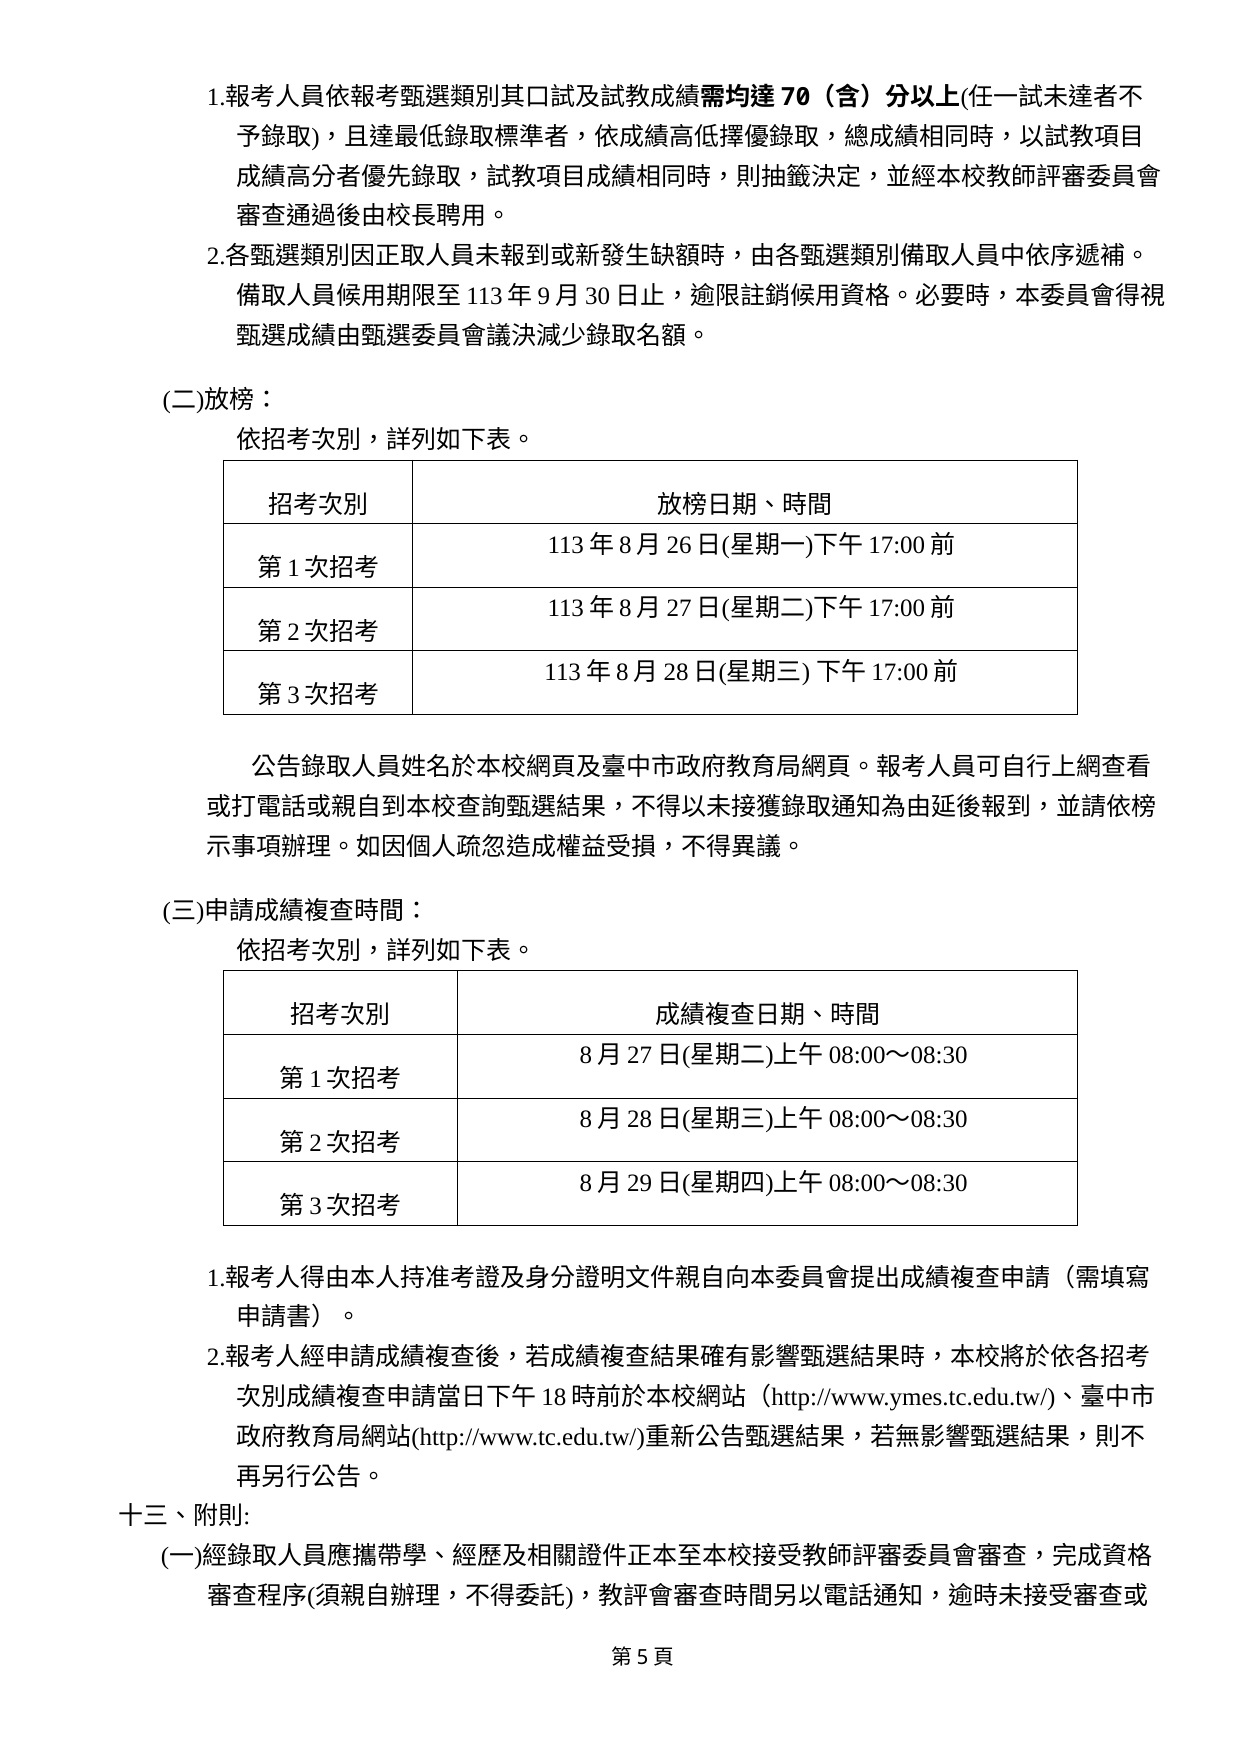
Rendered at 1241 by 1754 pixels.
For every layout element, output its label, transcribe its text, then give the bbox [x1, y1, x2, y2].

text 依招考次別，詳列如下表。 [221, 931, 1167, 967]
table_header 放榜日期、時間 [413, 461, 1077, 523]
table_cell 第2次招考 [224, 588, 412, 650]
table_cell 113年8月28日(星期三) 下午17:00前 [413, 651, 1077, 714]
table_header 成績複查日期、時間 [458, 971, 1077, 1034]
text 2.各甄選類別因正取人員未報到或新發生缺額時，由各甄選類別備取人員中依序遞補。備取人員候用期限至113年9月30日止，逾限註銷候用資格。必要時，本委員會得視甄選成績由甄選委員會議決減少錄取名額。 [207, 236, 1167, 351]
table_cell 8月29日(星期四)上午08:00～08:30 [458, 1162, 1077, 1224]
text 1.報考人員依報考甄選類別其口試及試教成績需均達70（含）分以上(任一試未達者不予錄取)，且達最低錄取標準者，依成績高低擇優錄取，總成績相同時，以試教項目成績高分者優先錄取，試教項目成績相同時，則抽籤決定，並經本校教師評審委員會審查通過後由校長聘用。 [207, 76, 1167, 232]
text 公告錄取人員姓名於本校網頁及臺中市政府教育局網頁。報考人員可自行上網查看或打電話或親自到本校查詢甄選結果，不得以未接獲錄取通知為由延後報到，並請依榜示事項辦理。如因個人疏忽造成權益受損，不得異議。 [207, 746, 1167, 862]
table_cell 8月27日(星期二)上午08:00～08:30 [458, 1035, 1077, 1097]
text 1.報考人得由本人持准考證及身分證明文件親自向本委員會提出成績複查申請（需填寫申請書）。 [207, 1257, 1167, 1333]
table_cell 113年8月27日(星期二)下午17:00前 [413, 588, 1077, 650]
table_cell 第3次招考 [224, 1162, 457, 1224]
table_cell 113年8月26日(星期一)下午17:00前 [413, 524, 1077, 587]
table_header 招考次別 [224, 971, 457, 1034]
table_cell 8月28日(星期三)上午08:00～08:30 [458, 1099, 1077, 1161]
text (一)經錄取人員應攜帶學、經歷及相關證件正本至本校接受教師評審委員會審查，完成資格審查程序(須親自辦理，不得委託)，教評會審查時間另以電話通知，逾時未接受審查或 [161, 1536, 1167, 1612]
table_cell 第2次招考 [224, 1099, 457, 1161]
table_cell 第1次招考 [224, 524, 412, 587]
text 依招考次別，詳列如下表。 [221, 420, 1167, 456]
text 十三、附則: [118, 1496, 1167, 1532]
text 2.報考人經申請成績複查後，若成績複查結果確有影響甄選結果時，本校將於依各招考次別成績複查申請當日下午18時前於本校網站（http://www.ymes.tc.edu.tw/)、臺中市政府教育局網站(http://www.tc.edu.tw/)重新公告甄選結果，若無影響甄選結果，則不再另行公告。 [207, 1337, 1167, 1492]
table_header 招考次別 [224, 461, 412, 523]
text (三)申請成績複查時間： [162, 891, 1167, 927]
text (二)放榜： [162, 380, 1167, 416]
table_cell 第3次招考 [224, 651, 412, 714]
table_cell 第1次招考 [224, 1035, 457, 1097]
